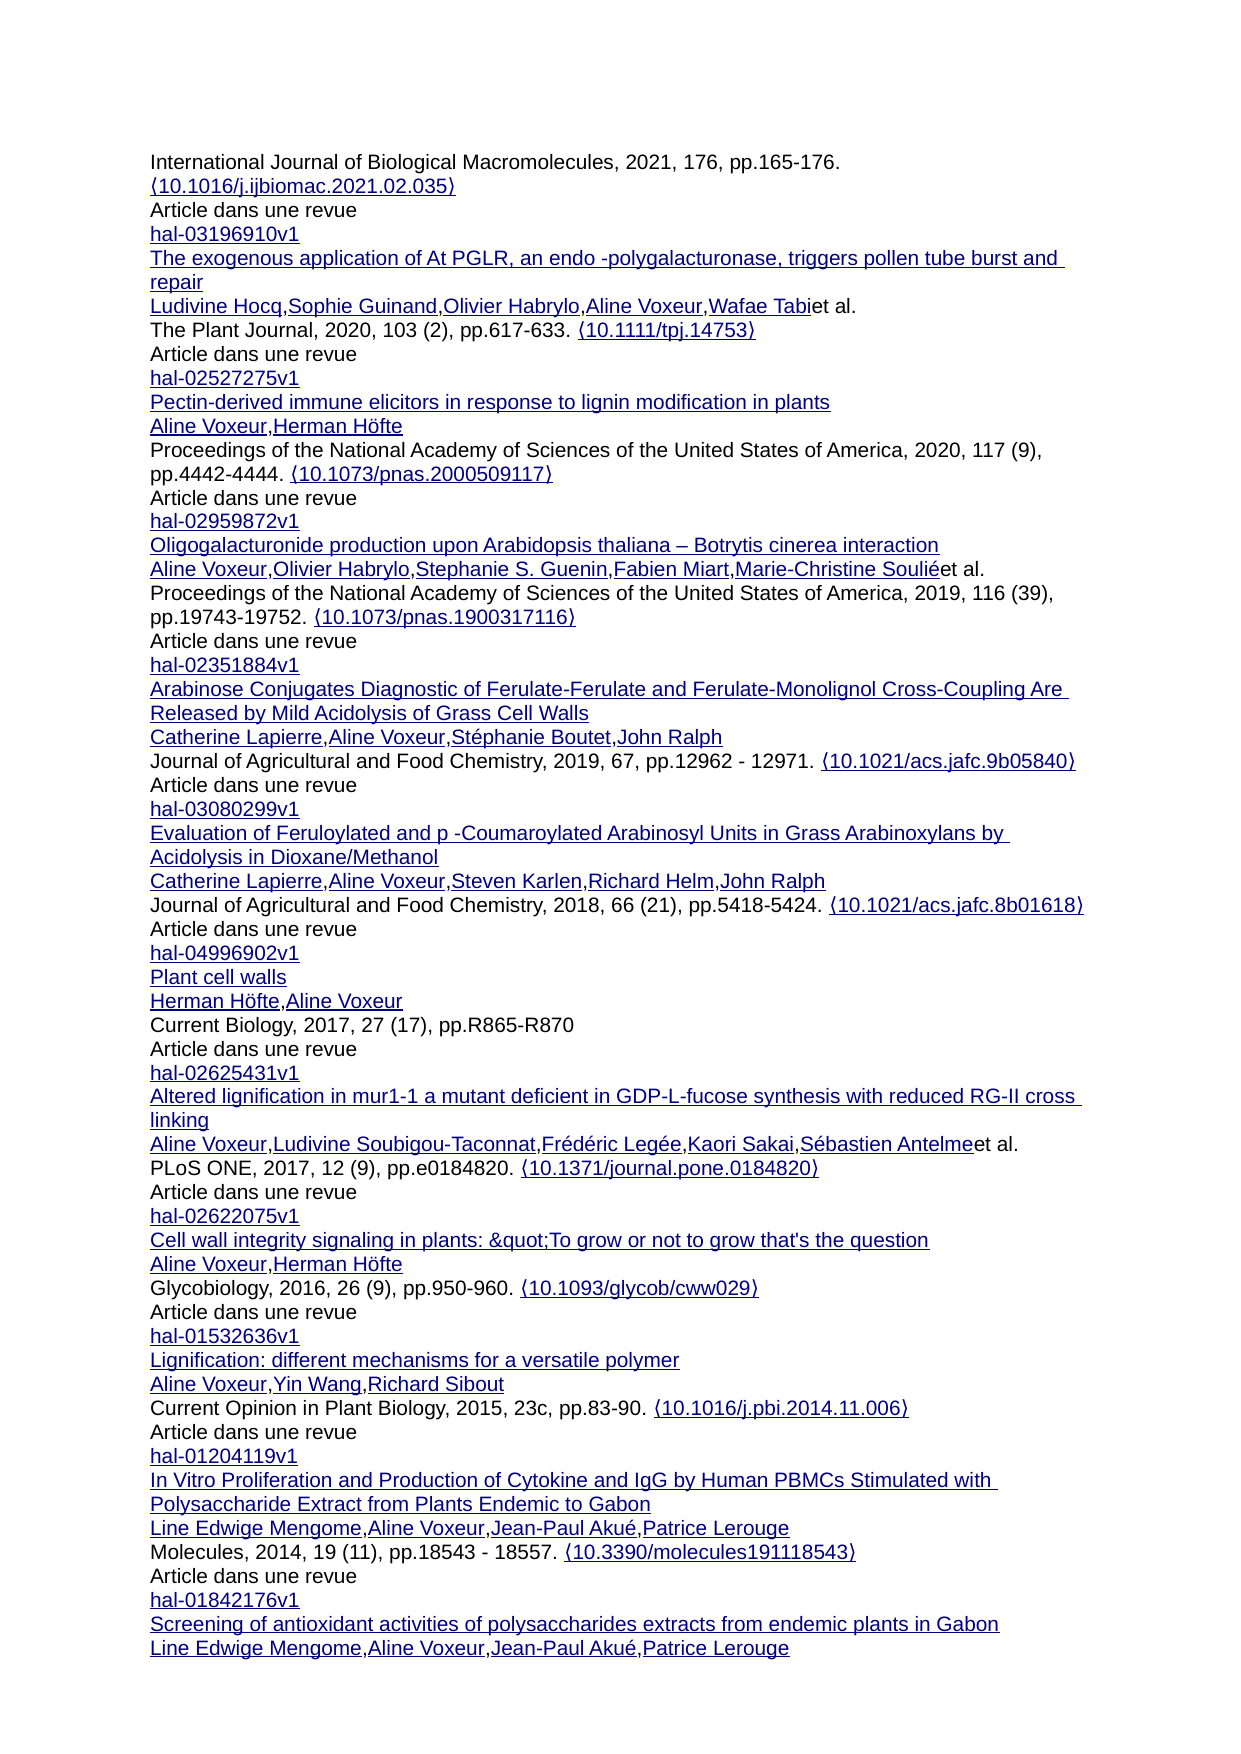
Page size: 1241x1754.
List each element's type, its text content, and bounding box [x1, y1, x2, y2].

table_cell Oligogalacturonide production upon Arabidopsis thaliana – Botrytis cinerea interaction Aline Voxeur,Olivier Habrylo,Stephanie S. Guenin,Fabien Miart,Marie-Christine Souliéet al. Proceedings of the National Academy of Sciences of the United States of America, 2019, 116 (39), pp.19743-19752. ⟨10.1073/pnas.1900317116⟩ Article dans une revue hal-02351884v1 [150, 533, 1090, 677]
table_cell Arabinose Conjugates Diagnostic of Ferulate-Ferulate and Ferulate-Monolignol Cross-Coupling Are Released by Mild Acidolysis of Grass Cell Walls Catherine Lapierre,Aline Voxeur,Stéphanie Boutet,John Ralph Journal of Agricultural and Food Chemistry, 2019, 67, pp.12962 - 12971. ⟨10.1021/acs.jafc.9b05840⟩ Article dans une revue hal-03080299v1 [150, 677, 1090, 821]
table_cell Pectin-derived immune elicitors in response to lignin modification in plants Aline Voxeur,Herman Höfte Proceedings of the National Academy of Sciences of the United States of America, 2020, 117 (9), pp.4442-4444. ⟨10.1073/pnas.2000509117⟩ Article dans une revue hal-02959872v1 [150, 390, 1090, 533]
table_cell The exogenous application of At PGLR, an endo -polygalacturonase, triggers pollen tube burst and repair Ludivine Hocq,Sophie Guinand,Olivier Habrylo,Aline Voxeur,Wafae Tabiet al. The Plant Journal, 2020, 103 (2), pp.617-633. ⟨10.1111/tpj.14753⟩ Article dans une revue hal-02527275v1 [150, 246, 1090, 389]
table_cell Cell wall integrity signaling in plants: &quot;To grow or not to grow that's the question Aline Voxeur,Herman Höfte Glycobiology, 2016, 26 (9), pp.950-960. ⟨10.1093/glycob/cww029⟩ Article dans une revue hal-01532636v1 [150, 1228, 1090, 1348]
table_cell Lignification: different mechanisms for a versatile polymer Aline Voxeur,Yin Wang,Richard Sibout Current Opinion in Plant Biology, 2015, 23c, pp.83-90. ⟨10.1016/j.pbi.2014.11.006⟩ Article dans une revue hal-01204119v1 [150, 1348, 1090, 1468]
table_cell In Vitro Proliferation and Production of Cytokine and IgG by Human PBMCs Stimulated with Polysaccharide Extract from Plants Endemic to Gabon Line Edwige Mengome,Aline Voxeur,Jean-Paul Akué,Patrice Lerouge Molecules, 2014, 19 (11), pp.18543 - 18557. ⟨10.3390/molecules191118543⟩ Article dans une revue hal-01842176v1 [150, 1468, 1090, 1611]
table_cell Evaluation of Feruloylated and p -Coumaroylated Arabinosyl Units in Grass Arabinoxylans by Acidolysis in Dioxane/Methanol Catherine Lapierre,Aline Voxeur,Steven Karlen,Richard Helm,John Ralph Journal of Agricultural and Food Chemistry, 2018, 66 (21), pp.5418-5424. ⟨10.1021/acs.jafc.8b01618⟩ Article dans une revue hal-04996902v1 [150, 821, 1090, 964]
table_cell International Journal of Biological Macromolecules, 2021, 176, pp.165-176. ⟨10.1016/j.ijbiomac.2021.02.035⟩ Article dans une revue hal-03196910v1 [150, 150, 1090, 246]
table_cell Altered lignification in mur1-1 a mutant deficient in GDP-L-fucose synthesis with reduced RG-II cross linking Aline Voxeur,Ludivine Soubigou-Taconnat,Frédéric Legée,Kaori Sakai,Sébastien Antelmeet al. PLoS ONE, 2017, 12 (9), pp.e0184820. ⟨10.1371/journal.pone.0184820⟩ Article dans une revue hal-02622075v1 [150, 1084, 1090, 1228]
table_cell Screening of antioxidant activities of polysaccharides extracts from endemic plants in Gabon Line Edwige Mengome,Aline Voxeur,Jean-Paul Akué,Patrice Lerouge [150, 1611, 1090, 1659]
table_cell Plant cell walls Herman Höfte,Aline Voxeur Current Biology, 2017, 27 (17), pp.R865-R870 Article dans une revue hal-02625431v1 [150, 965, 1090, 1084]
